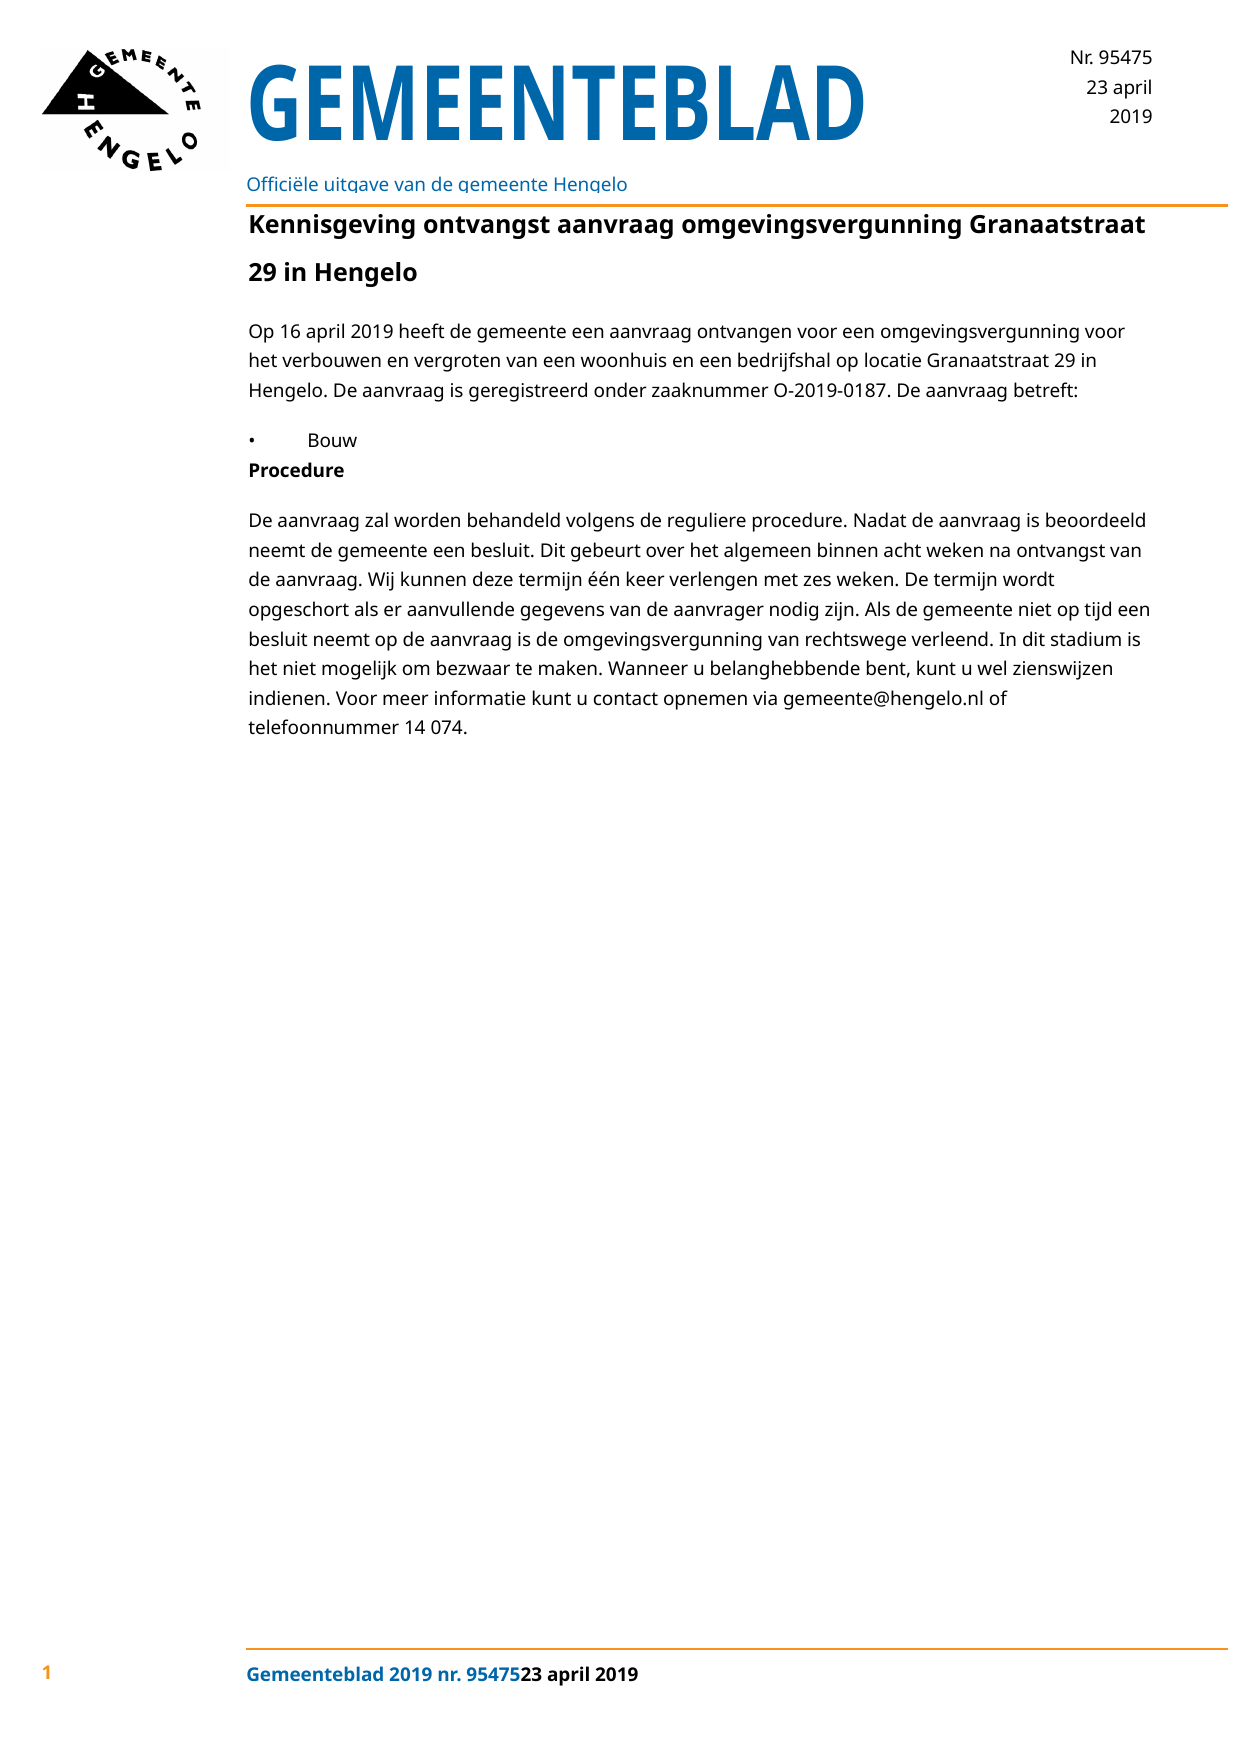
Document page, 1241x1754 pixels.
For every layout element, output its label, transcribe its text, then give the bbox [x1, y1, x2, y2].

list Bouw [248, 427, 1152, 453]
text Procedure [248, 457, 1152, 483]
text Kennisgeving ontvangst aanvraag omgevingsvergunning Granaatstraat 29 in Hengelo [248, 207, 1152, 288]
picture [41, 47, 231, 172]
text Op 16 april 2019 heeft de gemeente een aanvraag ontvangen voor een omgevingsvergunning voor het verbouwen en vergroten van een woonhuis en een bedrijfshal op locatie Granaatstraat 29 in Hengelo. De aanvraag is geregistreerd onder zaaknummer O-2019-0187. De aanvraag betreft: [248, 318, 1152, 403]
text De aanvraag zal worden behandeld volgens de reguliere procedure. Nadat de aanvraag is beoordeeld neemt de gemeente een besluit. Dit gebeurt over het algemeen binnen acht weken na ontvangst van de aanvraag. Wij kunnen deze termijn één keer verlengen met zes weken. De termijn wordt opgeschort als er aanvullende gegevens van de aanvrager nodig zijn. Als de gemeente niet op tijd een besluit neemt op de aanvraag is de omgevingsvergunning van rechtswege verleend. In dit stadium is het niet mogelijk om bezwaar te maken. Wanneer u belanghebbende bent, kunt u wel zienswijzen indienen. Voor meer informatie kunt u contact opnemen via gemeente@hengelo.nl of telefoonnummer 14 074. [248, 507, 1152, 740]
